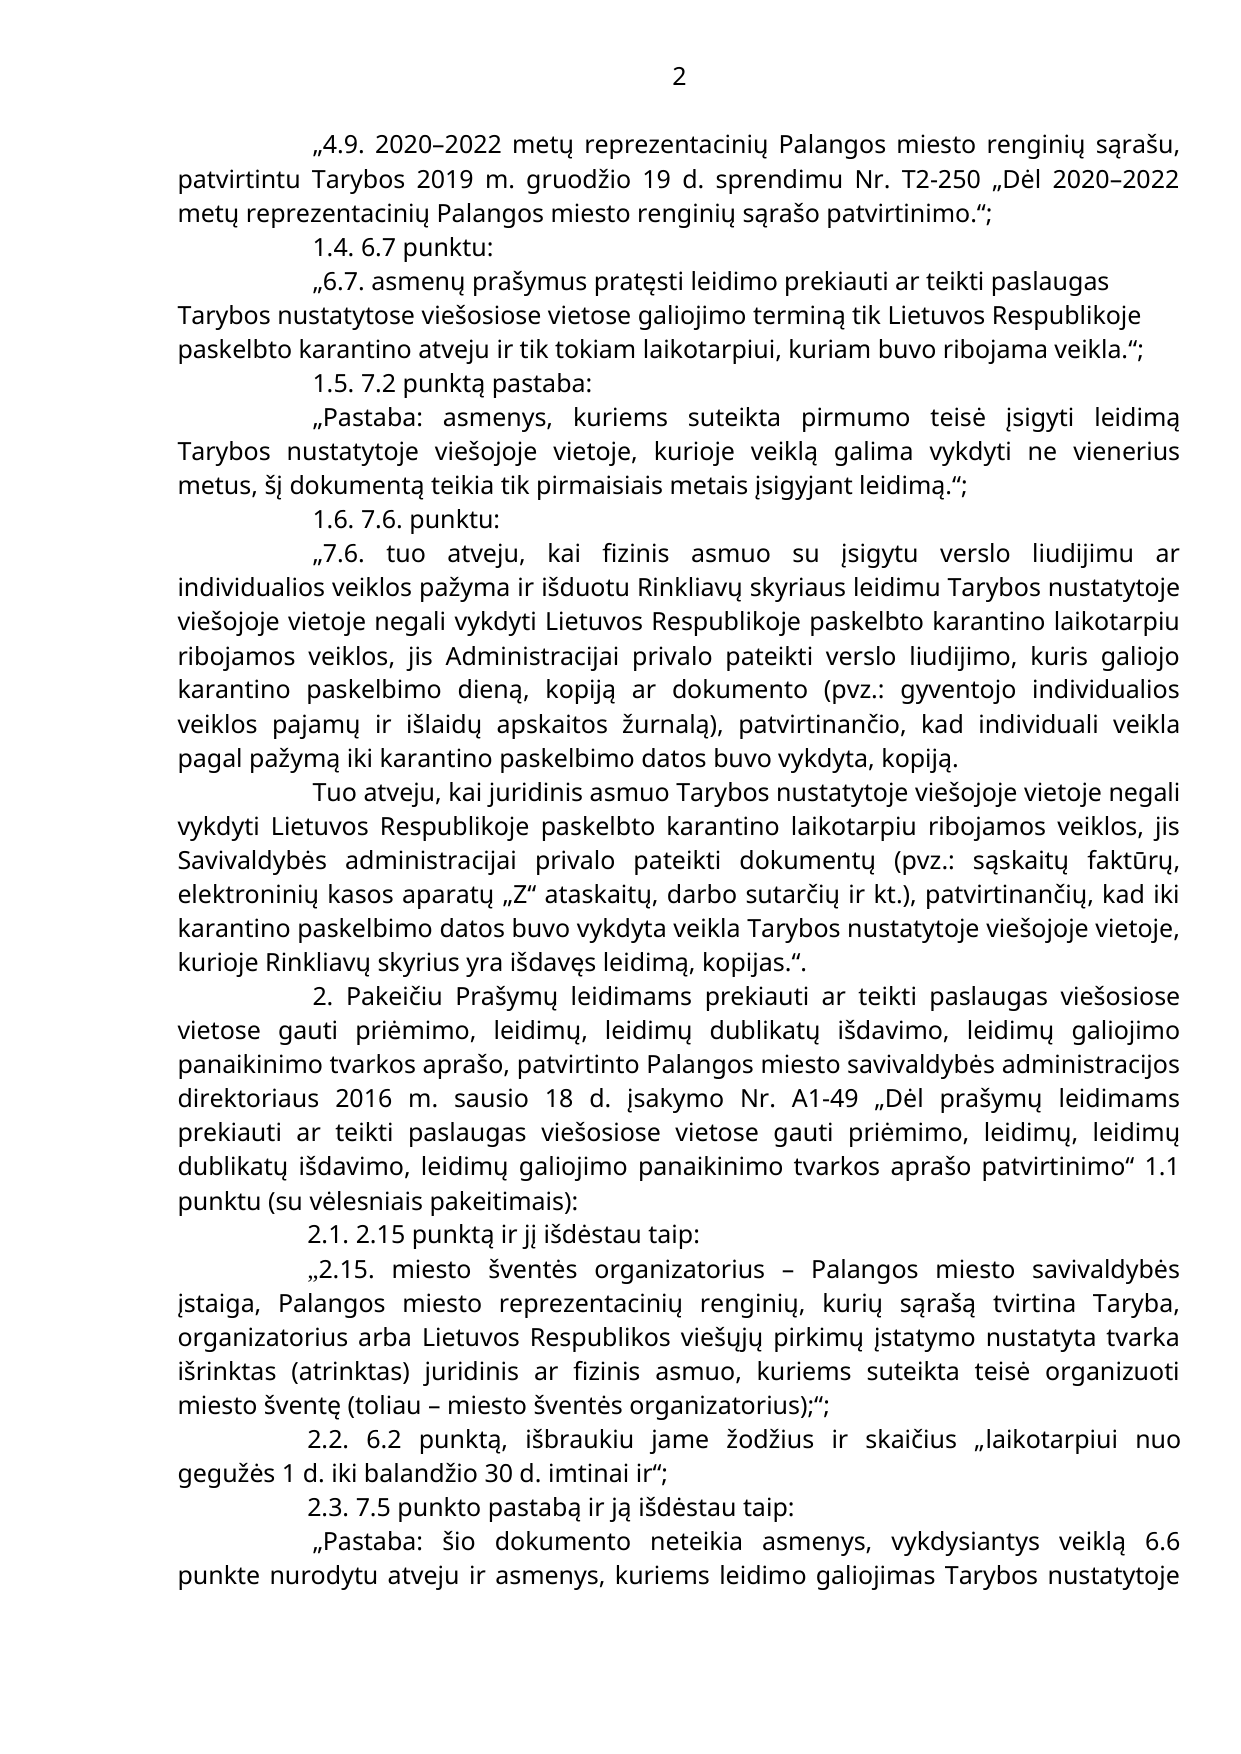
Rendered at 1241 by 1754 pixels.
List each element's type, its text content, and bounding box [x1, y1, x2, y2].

text 2.3. 7.5 punkto pastabą ir ją išdėstau taip: [207, 1490, 1181, 1524]
text „2.15. miesto šventės organizatorius – Palangos miesto savivaldybės įstaiga, Palangos miesto reprezentacinių renginių, kurių sąrašą tvirtina Taryba, organizatorius arba Lietuvos Respublikos viešųjų pirkimų įstatymo nustatyta tvarka išrinktas (atrinktas) juridinis ar fizinis asmuo, kuriems suteikta teisė organizuoti miesto šventę (toliau – miesto šventės organizatorius);“; [177, 1251, 1181, 1422]
text 2.1. 2.15 punktą ir jį išdėstau taip: [177, 1217, 1181, 1251]
text Tuo atveju, kai juridinis asmuo Tarybos nustatytoje viešojoje vietoje negali vykdyti Lietuvos Respublikoje paskelbto karantino laikotarpiu ribojamos veiklos, jis Savivaldybės administracijai privalo pateikti dokumentų (pvz.: sąskaitų faktūrų, elektroninių kasos aparatų „Z“ ataskaitų, darbo sutarčių ir kt.), patvirtinančių, kad iki karantino paskelbimo datos buvo vykdyta veikla Tarybos nustatytoje viešojoje vietoje, kurioje Rinkliavų skyrius yra išdavęs leidimą, kopijas.“. [177, 774, 1181, 979]
text „7.6. tuo atveju, kai fizinis asmuo su įsigytu verslo liudijimu ar individualios veiklos pažyma ir išduotu Rinkliavų skyriaus leidimu Tarybos nustatytoje viešojoje vietoje negali vykdyti Lietuvos Respublikoje paskelbto karantino laikotarpiu ribojamos veiklos, jis Administracijai privalo pateikti verslo liudijimo, kuris galiojo karantino paskelbimo dieną, kopiją ar dokumento (pvz.: gyventojo individualios veiklos pajamų ir išlaidų apskaitos žurnalą), patvirtinančio, kad individuali veikla pagal pažymą iki karantino paskelbimo datos buvo vykdyta, kopiją. [177, 536, 1181, 774]
text 2.2. 6.2 punktą, išbraukiu jame žodžius ir skaičius „laikotarpiui nuo gegužės 1 d. iki balandžio 30 d. imtinai ir“; [177, 1422, 1181, 1490]
text „4.9. 2020–2022 metų reprezentacinių Palangos miesto renginių sąrašu, patvirtintu Tarybos 2019 m. gruodžio 19 d. sprendimu Nr. T2-250 „Dėl 2020–2022 metų reprezentacinių Palangos miesto renginių sąrašo patvirtinimo.“; [177, 127, 1181, 229]
text 2. Pakeičiu Prašymų leidimams prekiauti ar teikti paslaugas viešosiose vietose gauti priėmimo, leidimų, leidimų dublikatų išdavimo, leidimų galiojimo panaikinimo tvarkos aprašo, patvirtinto Palangos miesto savivaldybės administracijos direktoriaus 2016 m. sausio 18 d. įsakymo Nr. A1-49 „Dėl prašymų leidimams prekiauti ar teikti paslaugas viešosiose vietose gauti priėmimo, leidimų, leidimų dublikatų išdavimo, leidimų galiojimo panaikinimo tvarkos aprašo patvirtinimo“ 1.1 punktu (su vėlesniais pakeitimais): [177, 979, 1181, 1217]
text „Pastaba: šio dokumento neteikia asmenys, vykdysiantys veiklą 6.6 punkte nurodytu atveju ir asmenys, kuriems leidimo galiojimas Tarybos nustatytoje [177, 1524, 1181, 1592]
text 1.6. 7.6. punktu: [177, 502, 1181, 536]
text „6.7. asmenų prašymus pratęsti leidimo prekiauti ar teikti paslaugas Tarybos nustatytose viešosiose vietose galiojimo terminą tik Lietuvos Respublikoje paskelbto karantino atveju ir tik tokiam laikotarpiui, kuriam buvo ribojama veikla.“; [177, 263, 1181, 366]
text „Pastaba: asmenys, kuriems suteikta pirmumo teisė įsigyti leidimą Tarybos nustatytoje viešojoje vietoje, kurioje veiklą galima vykdyti ne vienerius metus, šį dokumentą teikia tik pirmaisiais metais įsigyjant leidimą.“; [177, 400, 1181, 502]
text 1.5. 7.2 punktą pastaba: [177, 366, 1181, 400]
text 1.4. 6.7 punktu: [177, 229, 1181, 263]
